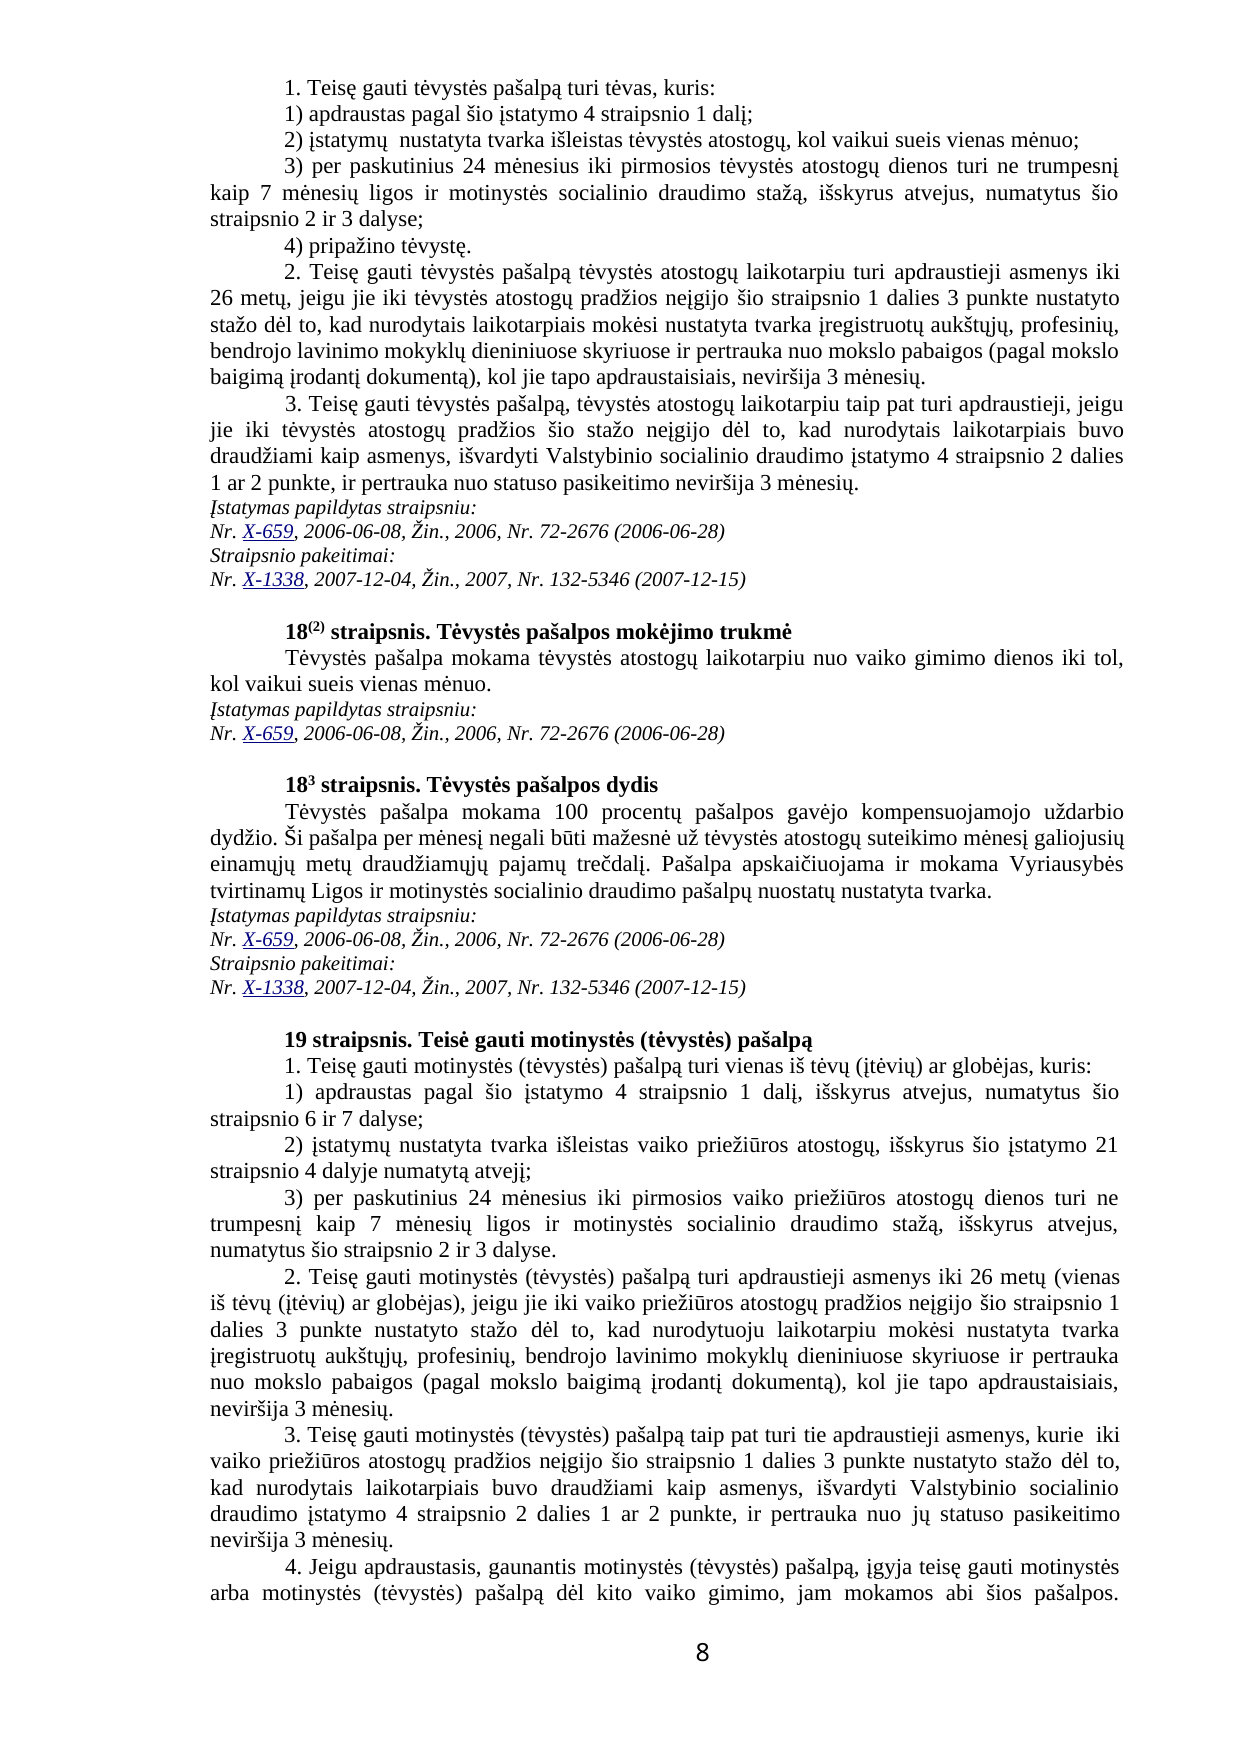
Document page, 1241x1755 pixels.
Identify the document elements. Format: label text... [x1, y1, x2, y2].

text Tėvystės pašalpa mokama 100 procentų pašalpos gavėjo kompensuojamojo uždarbio dydžio. Ši pašalpa per mėnesį negali būti mažesnė už tėvystės atostogų suteikimo mėnesį galiojusių einamųjų metų draudžiamųjų pajamų trečdalį. Pašalpa apskaičiuojama ir mokama Vyriausybės tvirtinamų Ligos ir motinystės socialinio draudimo pašalpų nuostatų nustatyta tvarka. [210, 798, 1126, 903]
text 3. Teisę gauti motinystės (tėvystės) pašalpą taip pat turi tie apdraustieji asmenys, kurie iki vaiko priežiūros atostogų pradžios neįgijo šio straipsnio 1 dalies 3 punkte nustatyto stažo dėl to, kad nurodytais laikotarpiais buvo draudžiami kaip asmenys, išvardyti Valstybinio socialinio draudimo įstatymo 4 straipsnio 2 dalies 1 ar 2 punkte, ir pertrauka nuo jų statuso pasikeitimo neviršija 3 mėnesių. [210, 1421, 1120, 1553]
text Įstatymas papildytas straipsniu: [210, 903, 1126, 927]
text 3) per paskutinius 24 mėnesius iki pirmosios vaiko priežiūros atostogų dienos turi ne trumpesnį kaip 7 mėnesių ligos ir motinystės socialinio draudimo stažą, išskyrus atvejus, numatytus šio straipsnio 2 ir 3 dalyse. [210, 1184, 1120, 1263]
text 3. Teisę gauti tėvystės pašalpą, tėvystės atostogų laikotarpiu taip pat turi apdraustieji, jeigu jie iki tėvystės atostogų pradžios šio stažo neįgijo dėl to, kad nurodytais laikotarpiais buvo draudžiami kaip asmenys, išvardyti Valstybinio socialinio draudimo įstatymo 4 straipsnio 2 dalies 1 ar 2 punkte, ir pertrauka nuo statuso pasikeitimo neviršija 3 mėnesių. [210, 390, 1126, 495]
text 18(2) straipsnis. Tėvystės pašalpos mokėjimo trukmė [210, 618, 1126, 644]
text 2) įstatymų nustatyta tvarka išleistas vaiko priežiūros atostogų, išskyrus šio įstatymo 21 straipsnio 4 dalyje numatytą atvejį; [210, 1131, 1120, 1184]
text 4) pripažino tėvystę. [210, 232, 1120, 258]
text 4. Jeigu apdraustasis, gaunantis motinystės (tėvystės) pašalpą, įgyja teisę gauti motinystės arba motinystės (tėvystės) pašalpą dėl kito vaiko gimimo, jam mokamos abi šios pašalpos. [210, 1553, 1120, 1606]
text Nr. X-659, 2006-06-08, Žin., 2006, Nr. 72-2676 (2006-06-28) [210, 519, 1126, 543]
text 3) per paskutinius 24 mėnesius iki pirmosios tėvystės atostogų dienos turi ne trumpesnį kaip 7 mėnesių ligos ir motinystės socialinio draudimo stažą, išskyrus atvejus, numatytus šio straipsnio 2 ir 3 dalyse; [210, 153, 1120, 232]
text 2. Teisę gauti motinystės (tėvystės) pašalpą turi apdraustieji asmenys iki 26 metų (vienas iš tėvų (įtėvių) ar globėjas), jeigu jie iki vaiko priežiūros atostogų pradžios neįgijo šio straipsnio 1 dalies 3 punkte nustatyto stažo dėl to, kad nurodytuoju laikotarpiu mokėsi nustatyta tvarka įregistruotų aukštųjų, profesinių, bendrojo lavinimo mokyklų dieniniuose skyriuose ir pertrauka nuo mokslo pabaigos (pagal mokslo baigimą įrodantį dokumentą), kol jie tapo apdraustaisiais, neviršija 3 mėnesių. [210, 1263, 1120, 1421]
text Nr. X-1338, 2007-12-04, Žin., 2007, Nr. 132-5346 (2007-12-15) [210, 975, 1126, 999]
text Įstatymas papildytas straipsniu: [210, 495, 1126, 519]
text Nr. X-659, 2006-06-08, Žin., 2006, Nr. 72-2676 (2006-06-28) [210, 927, 1126, 951]
text Įstatymas papildytas straipsniu: [210, 697, 1126, 721]
text 2) įstatymų nustatyta tvarka išleistas tėvystės atostogų, kol vaikui sueis vienas mėnuo; [210, 126, 1120, 153]
text Straipsnio pakeitimai: [210, 543, 1126, 567]
text 1) apdraustas pagal šio įstatymo 4 straipsnio 1 dalį, išskyrus atvejus, numatytus šio straipsnio 6 ir 7 dalyse; [210, 1078, 1120, 1131]
text Nr. X-659, 2006-06-08, Žin., 2006, Nr. 72-2676 (2006-06-28) [210, 721, 1126, 745]
text 183 straipsnis. Tėvystės pašalpos dydis [210, 771, 1126, 798]
text 1. Teisę gauti motinystės (tėvystės) pašalpą turi vienas iš tėvų (įtėvių) ar globėjas, kuris: [210, 1052, 1120, 1078]
text Nr. X-1338, 2007-12-04, Žin., 2007, Nr. 132-5346 (2007-12-15) [210, 567, 1126, 591]
text 2. Teisę gauti tėvystės pašalpą tėvystės atostogų laikotarpiu turi apdraustieji asmenys iki 26 metų, jeigu jie iki tėvystės atostogų pradžios neįgijo šio straipsnio 1 dalies 3 punkte nustatyto stažo dėl to, kad nurodytais laikotarpiais mokėsi nustatyta tvarka įregistruotų aukštųjų, profesinių, bendrojo lavinimo mokyklų dieniniuose skyriuose ir pertrauka nuo mokslo pabaigos (pagal mokslo baigimą įrodantį dokumentą), kol jie tapo apdraustaisiais, neviršija 3 mėnesių. [210, 258, 1120, 390]
text 19 straipsnis. Teisė gauti motinystės (tėvystės) pašalpą [210, 1026, 1120, 1052]
text 1. Teisę gauti tėvystės pašalpą turi tėvas, kuris: [210, 73, 1120, 100]
text Tėvystės pašalpa mokama tėvystės atostogų laikotarpiu nuo vaiko gimimo dienos iki tol, kol vaikui sueis vienas mėnuo. [210, 644, 1126, 697]
text 1) apdraustas pagal šio įstatymo 4 straipsnio 1 dalį; [210, 100, 1120, 126]
text Straipsnio pakeitimai: [210, 951, 1126, 975]
